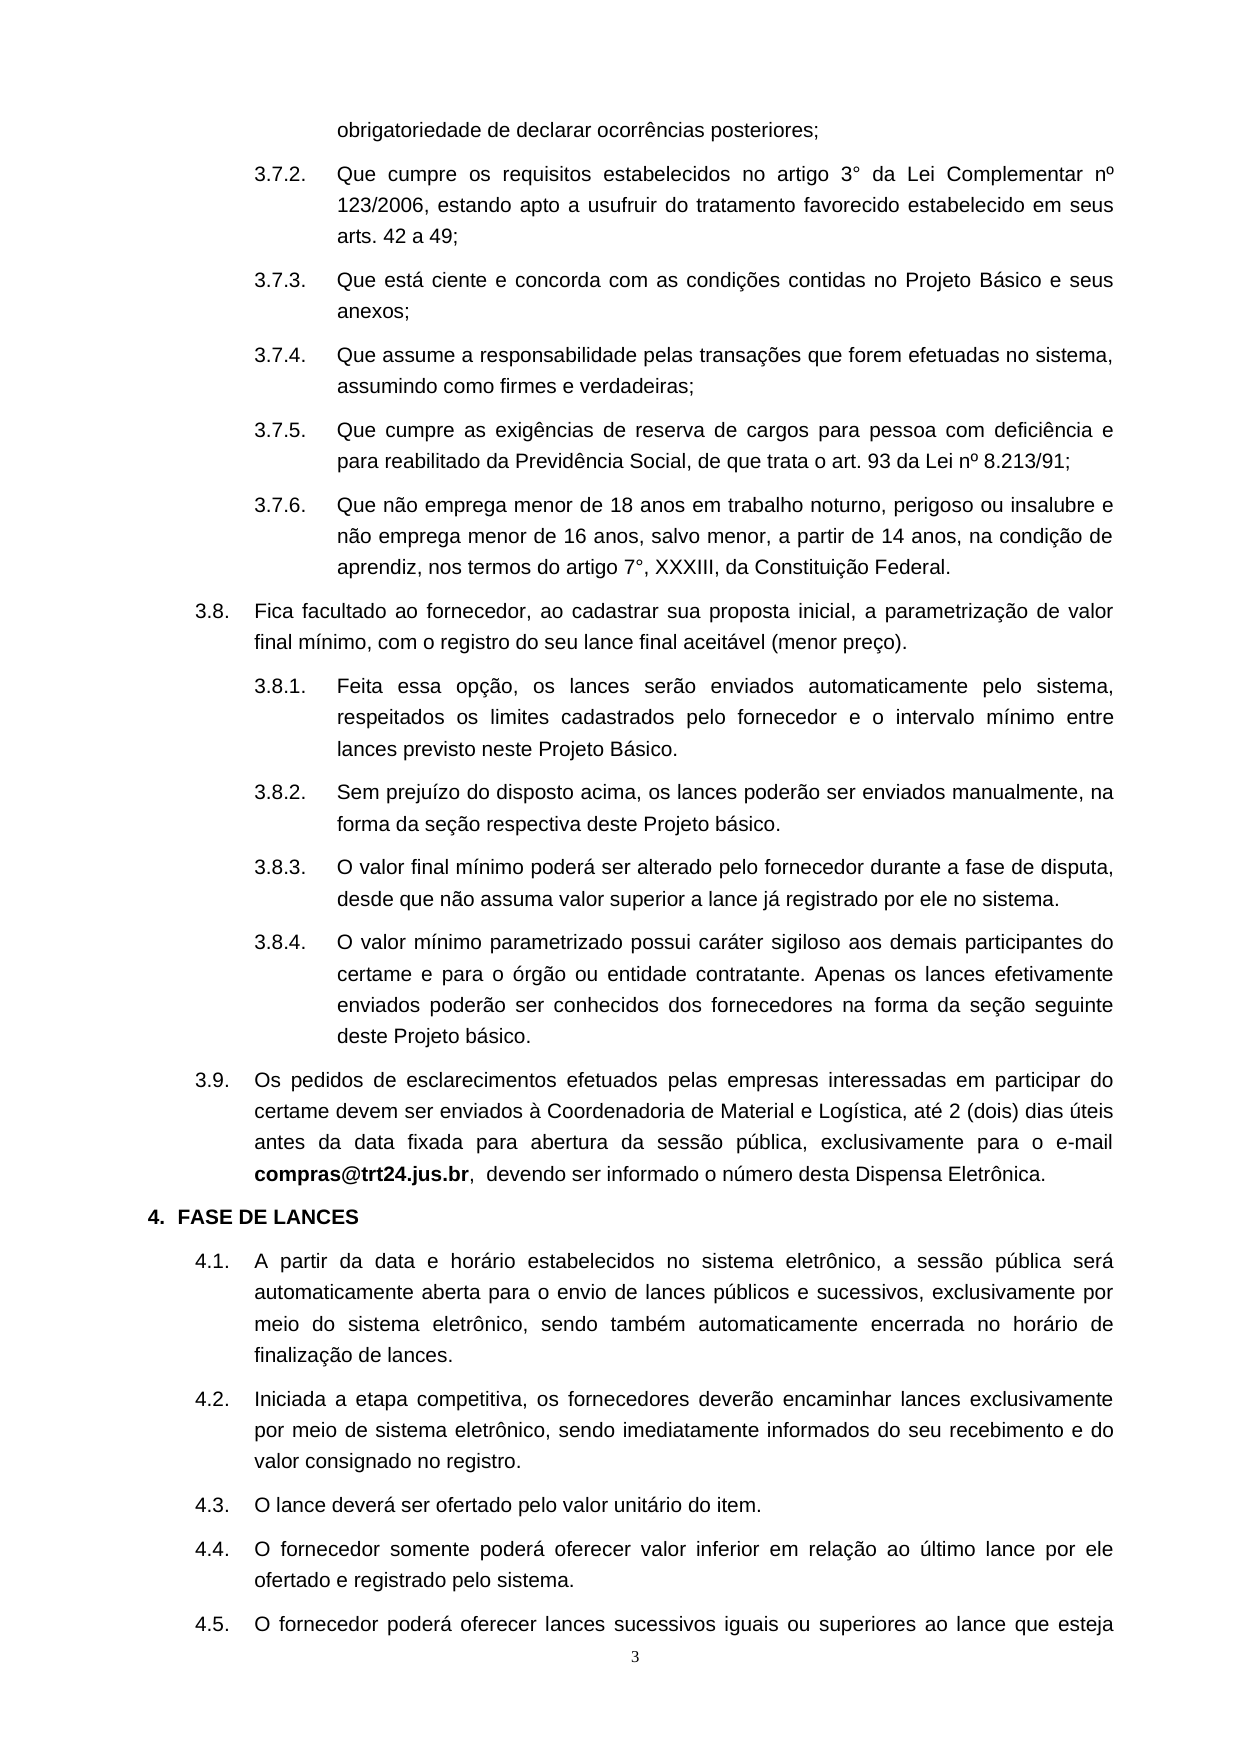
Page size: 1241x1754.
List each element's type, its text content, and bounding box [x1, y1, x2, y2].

list Que assume a responsabilidade pelas transações que forem efetuadas no sistema, assumindo como firmes e verdadeiras; [254, 337, 1115, 400]
list O lance deverá ser ofertado pelo valor unitário do item. [195, 1487, 1115, 1518]
list O valor mínimo parametrizado possui caráter sigiloso aos demais participantes do certame e para o órgão ou entidade contratante. Apenas os lances efetivamente enviados poderão ser conhecidos dos fornecedores na forma da seção seguinte deste Projeto básico. [254, 925, 1115, 1050]
list A partir da data e horário estabelecidos no sistema eletrônico, a sessão pública será automaticamente aberta para o envio de lances públicos e sucessivos, exclusivamente por meio do sistema eletrônico, sendo também automaticamente encerrada no horário de finalização de lances. [195, 1243, 1115, 1368]
list FASE DE LANCES [148, 1200, 1115, 1231]
list O fornecedor somente poderá oferecer valor inferior em relação ao último lance por ele ofertado e registrado pelo sistema. [195, 1531, 1115, 1593]
list Que não emprega menor de 18 anos em trabalho noturno, perigoso ou insalubre e não emprega menor de 16 anos, salvo menor, a partir de 14 anos, na condição de aprendiz, nos termos do artigo 7°, XXXIII, da Constituição Federal. [254, 487, 1115, 581]
list Que está ciente e concorda com as condições contidas no Projeto Básico e seus anexos; [254, 262, 1115, 325]
list O valor final mínimo poderá ser alterado pelo fornecedor durante a fase de disputa, desde que não assuma valor superior a lance já registrado por ele no sistema. [254, 850, 1115, 912]
list Os pedidos de esclarecimentos efetuados pelas empresas interessadas em participar do certame devem ser enviados à Coordenadoria de Material e Logística, até 2 (dois) dias úteis antes da data fixada para abertura da sessão pública, exclusivamente para o e-mail compras@trt24.jus.br, devendo ser informado o número desta Dispensa Eletrônica. [195, 1062, 1115, 1187]
list Que cumpre os requisitos estabelecidos no artigo 3° da Lei Complementar nº 123/2006, estando apto a usufruir do tratamento favorecido estabelecido em seus arts. 42 a 49; [254, 156, 1115, 250]
list O fornecedor poderá oferecer lances sucessivos iguais ou superiores ao lance que esteja [195, 1606, 1115, 1637]
list Iniciada a etapa competitiva, os fornecedores deverão encaminhar lances exclusivamente por meio de sistema eletrônico, sendo imediatamente informados do seu recebimento e do valor consignado no registro. [195, 1381, 1115, 1475]
list Feita essa opção, os lances serão enviados automaticamente pelo sistema, respeitados os limites cadastrados pelo fornecedor e o intervalo mínimo entre lances previsto neste Projeto Básico. [254, 668, 1115, 762]
list Sem prejuízo do disposto acima, os lances poderão ser enviados manualmente, na forma da seção respectiva deste Projeto básico. [254, 775, 1115, 837]
list Que cumpre as exigências de reserva de cargos para pessoa com deficiência e para reabilitado da Previdência Social, de que trata o art. 93 da Lei nº 8.213/91; [254, 412, 1115, 475]
list obrigatoriedade de declarar ocorrências posteriores; [254, 112, 1115, 143]
list Fica facultado ao fornecedor, ao cadastrar sua proposta inicial, a parametrização de valor final mínimo, com o registro do seu lance final aceitável (menor preço). [195, 593, 1115, 656]
